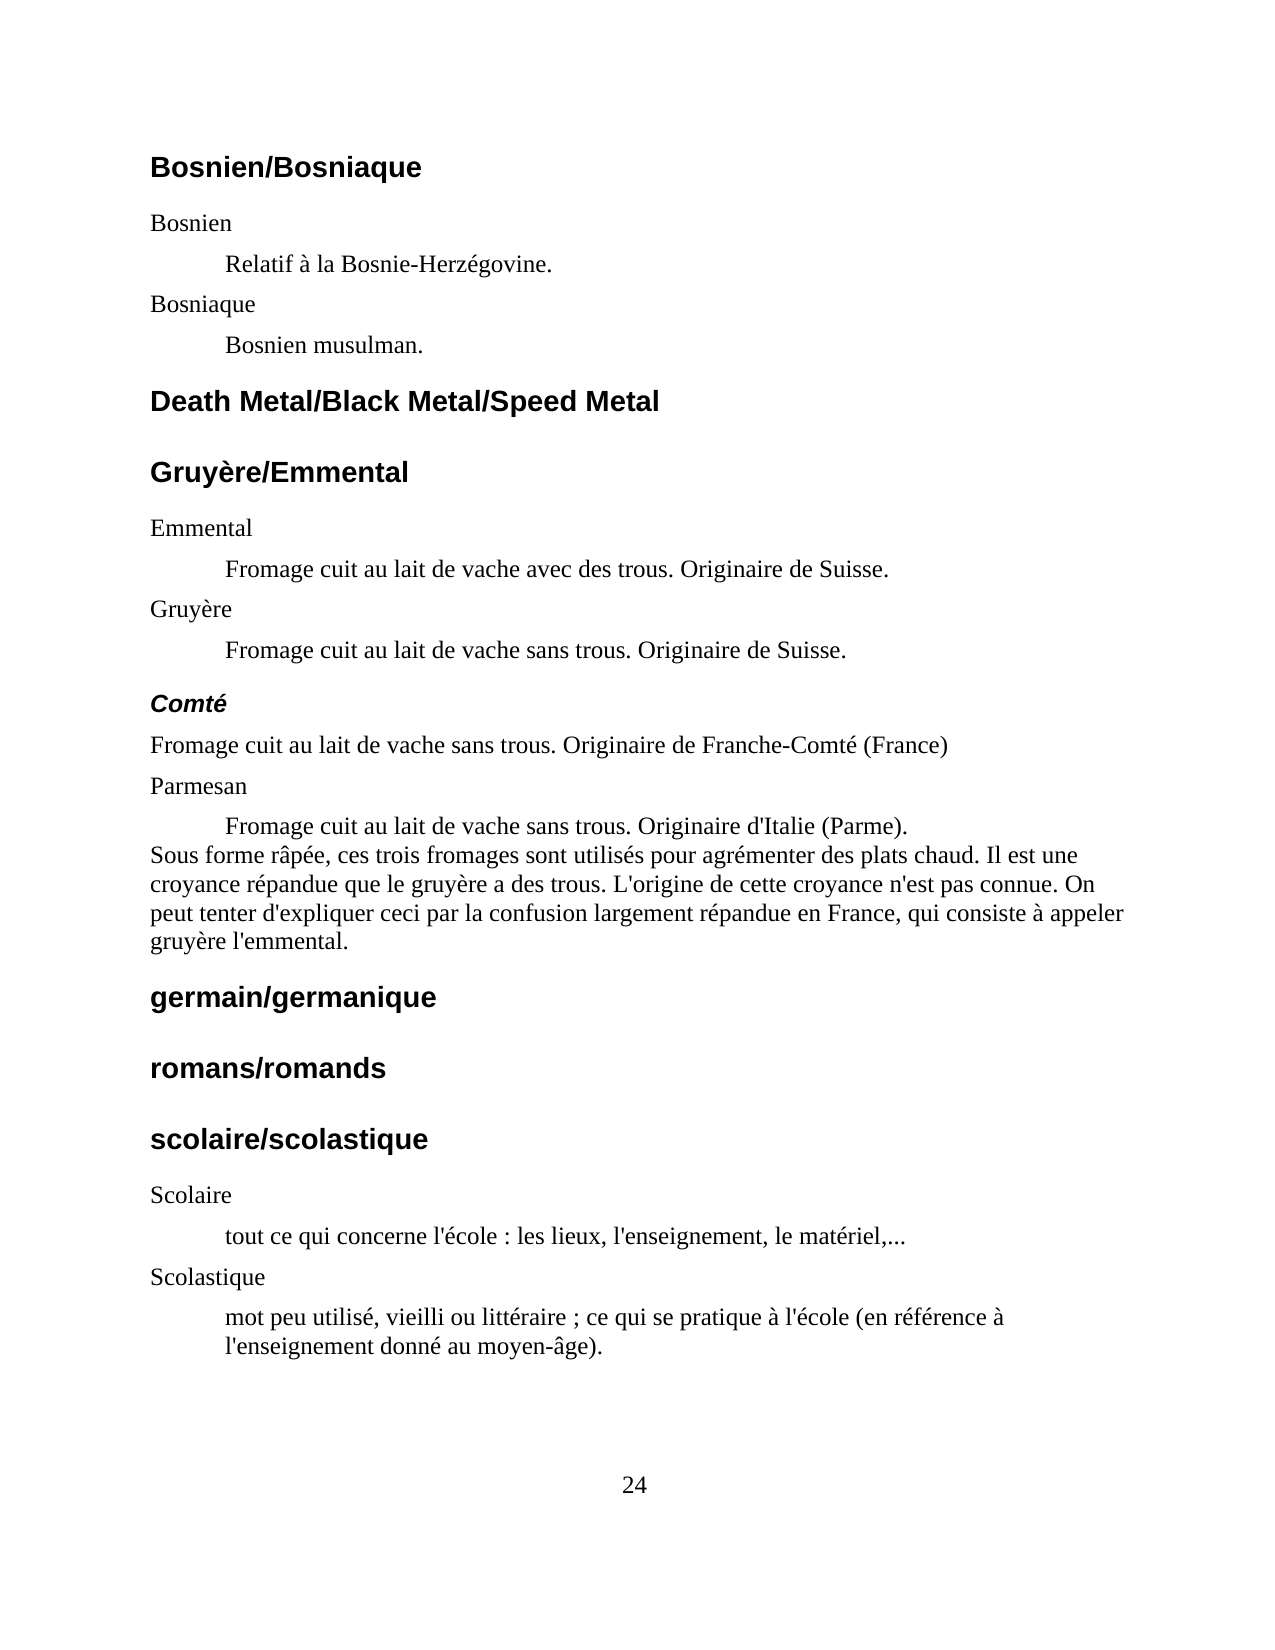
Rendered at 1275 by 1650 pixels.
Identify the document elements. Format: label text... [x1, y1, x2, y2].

text Parmesan [150, 771, 1125, 799]
text Sous forme râpée, ces trois fromages sont utilisés pour agrémenter des plats chaud. Il est une croyance répandue que le gruyère a des trous. L'origine de cette croyance n'est pas connue. On peut tenter d'expliquer ceci par la confusion largement répandue en France, qui consiste à appeler gruyère l'emmental. [150, 840, 1125, 955]
text Bosniaque [150, 289, 1125, 318]
text Gruyère [150, 594, 1125, 623]
subtitle Death Metal/Black Metal/Speed Metal [150, 384, 1125, 417]
text Fromage cuit au lait de vache avec des trous. Originaire de Suisse. [225, 554, 1125, 582]
text Fromage cuit au lait de vache sans trous. Originaire d'Italie (Parme). [225, 811, 1125, 840]
subtitle scolaire/scolastique [150, 1122, 1125, 1156]
text Bosnien musulman. [225, 330, 1125, 359]
subtitle Bosnien/Bosniaque [150, 150, 1125, 183]
subtitle germain/germanique [150, 980, 1125, 1014]
text tout ce qui concerne l'école : les lieux, l'enseignement, le matériel,... [225, 1221, 1125, 1250]
text Scolaire [150, 1180, 1125, 1209]
text Relatif à la Bosnie-Herzégovine. [225, 249, 1125, 277]
text Scolastique [150, 1262, 1125, 1291]
subtitle romans/romands [150, 1051, 1125, 1085]
text Bosnien [150, 208, 1125, 237]
text mot peu utilisé, vieilli ou littéraire ; ce qui se pratique à l'école (en référence à l'enseignement donné au moyen-âge). [225, 1302, 1125, 1360]
text Fromage cuit au lait de vache sans trous. Originaire de Suisse. [225, 635, 1125, 664]
subtitle Gruyère/Emmental [150, 455, 1125, 488]
text Emmental [150, 513, 1125, 542]
text Fromage cuit au lait de vache sans trous. Originaire de Franche-Comté (France) [150, 730, 1125, 759]
subtitle Comté [150, 689, 1125, 717]
